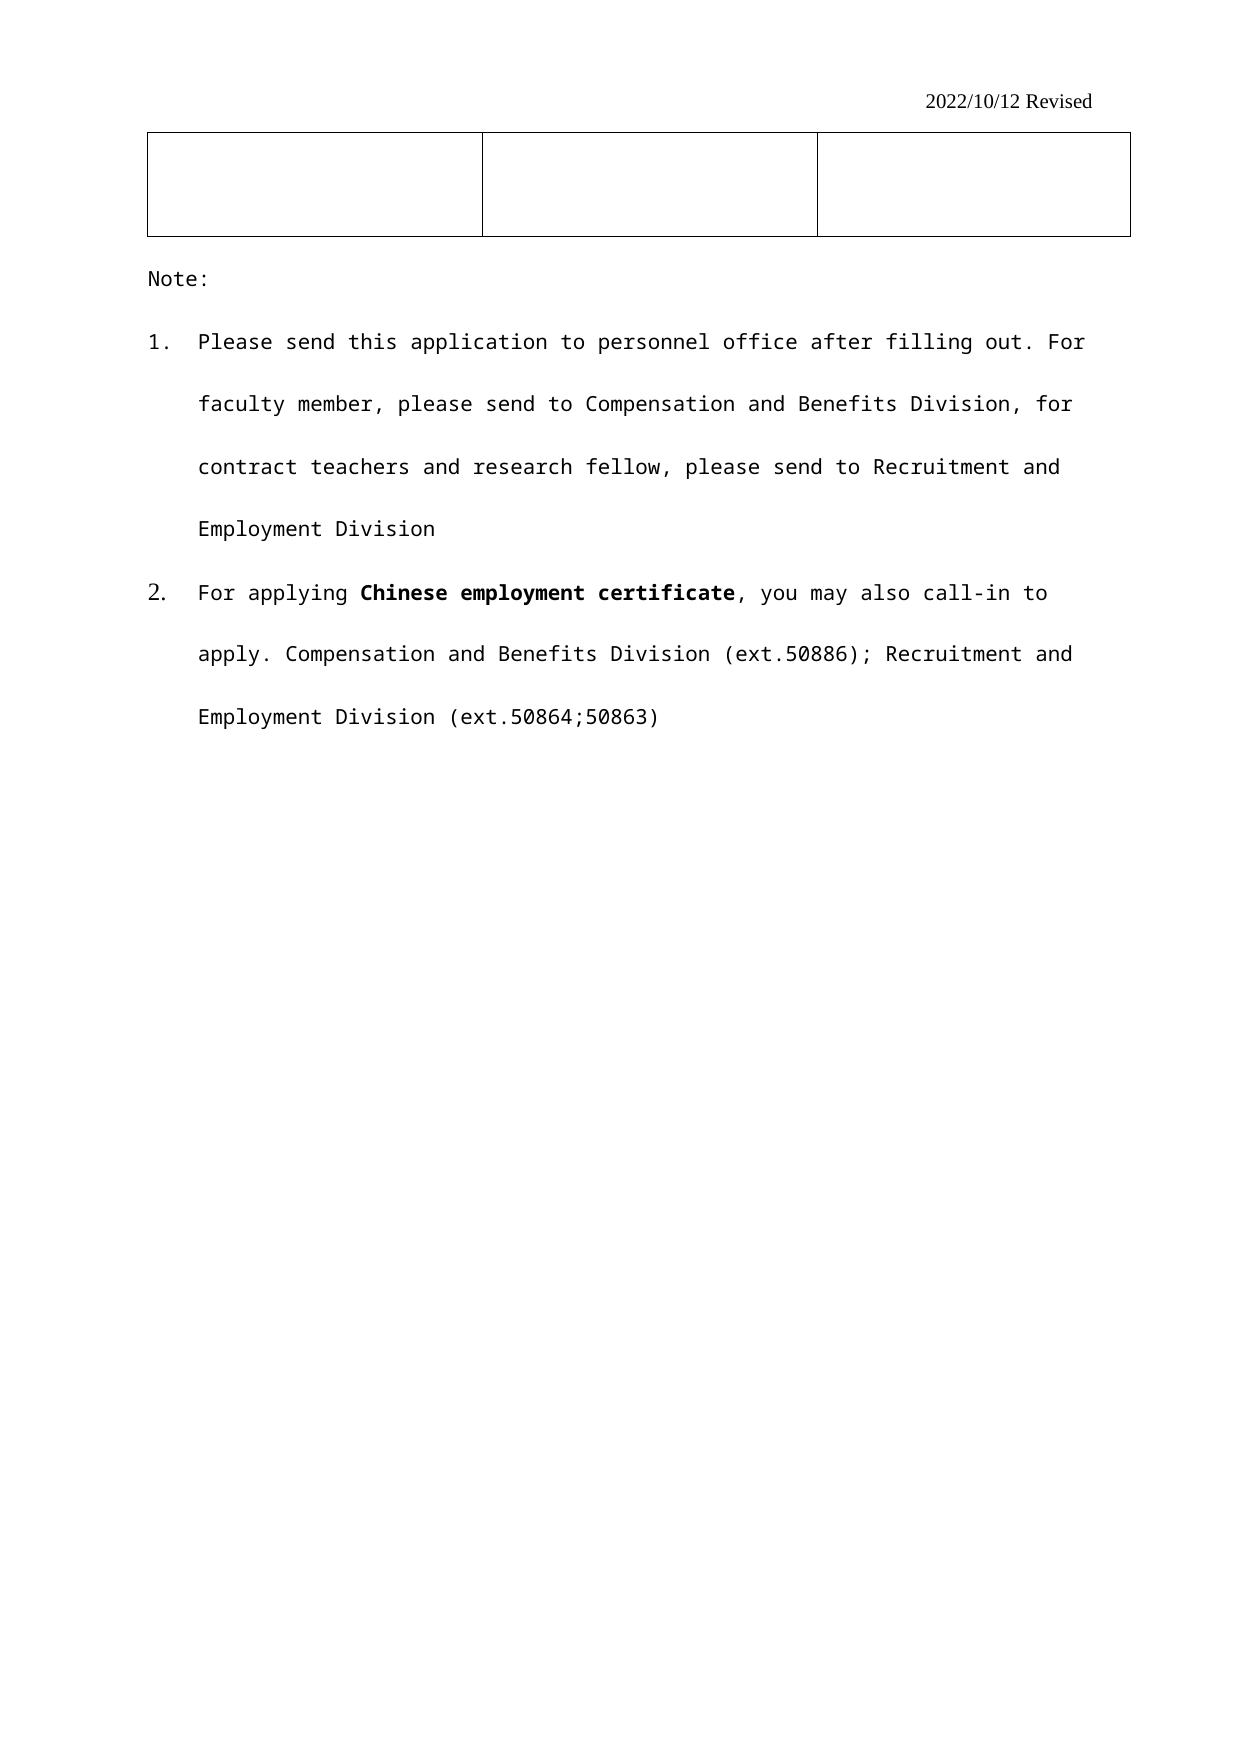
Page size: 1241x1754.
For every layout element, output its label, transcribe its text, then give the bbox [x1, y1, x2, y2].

text Note: [148, 237, 1092, 300]
list Please send this application to personnel office after filling out. For faculty member, please send to Compensation and Benefits Division, for contract teachers and research fellow, please send to Recruitment and Employment Division [148, 300, 1092, 550]
table_cell [148, 133, 482, 236]
list For applying Chinese employment certificate, you may also call-in to apply. Compensation and Benefits Division (ext.50886); Recruitment and Employment Division (ext.50864;50863) [148, 550, 1092, 737]
table_cell [818, 133, 1130, 236]
table_cell [483, 133, 817, 236]
